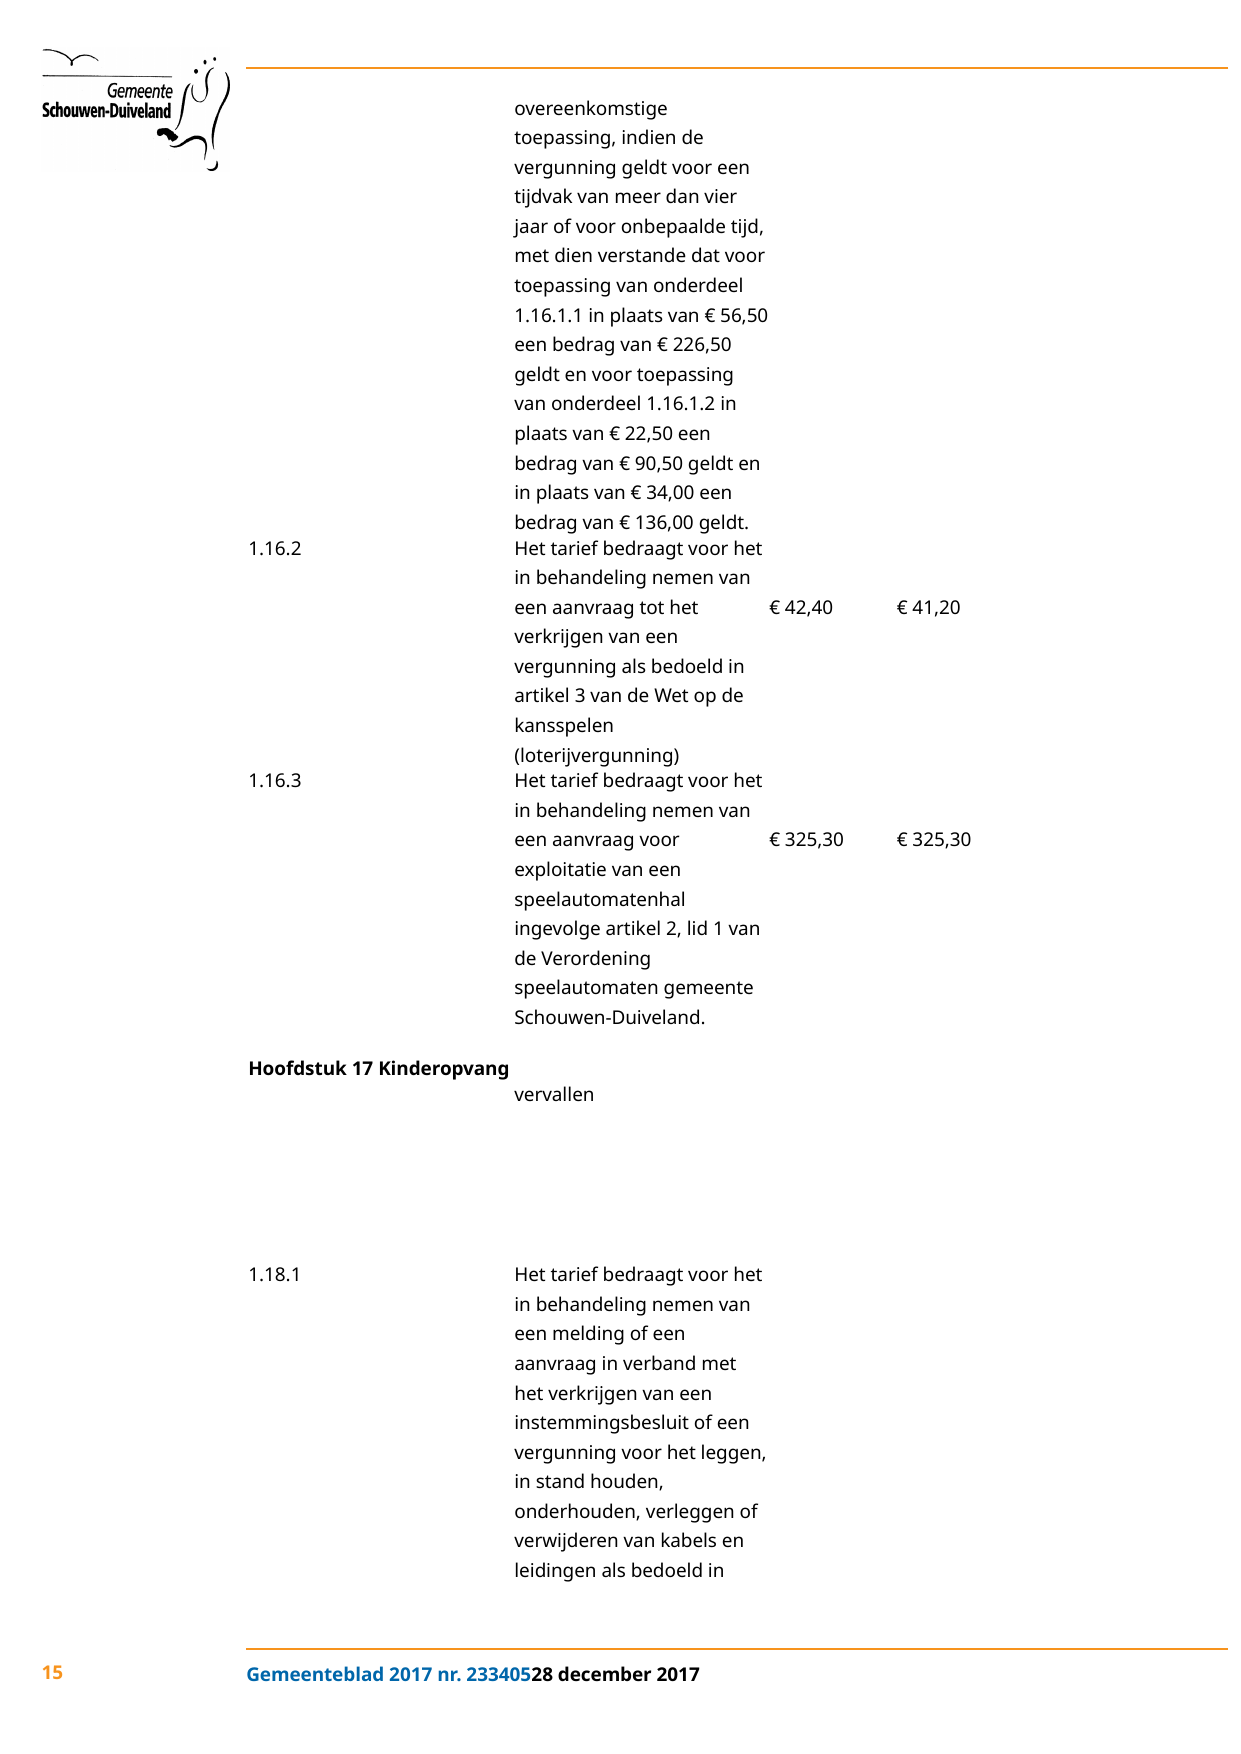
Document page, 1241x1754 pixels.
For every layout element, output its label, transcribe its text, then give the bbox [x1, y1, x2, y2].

table_cell [769, 1184, 897, 1210]
table_cell [248, 1081, 514, 1107]
table_cell Het tarief bedraagt voor het in behandeling nemen van een aanvraag tot het verkrijgen van een vergunning als bedoeld in artikel 3 van de Wet op de kansspelen (loterijvergunning) [514, 535, 769, 767]
table_cell € 325,30 [897, 768, 1024, 1030]
table_cell [897, 1107, 1024, 1133]
table_cell [897, 95, 1024, 535]
table_cell 1.16.3 [248, 768, 514, 1030]
table_cell [514, 1184, 769, 1210]
table_cell vervallen [514, 1081, 769, 1107]
table_cell [248, 1159, 514, 1184]
table_cell [769, 1236, 897, 1261]
table_cell [769, 1159, 897, 1184]
table_cell [248, 95, 514, 535]
table_cell [248, 1236, 514, 1261]
table_cell [897, 1056, 1024, 1081]
table_cell [897, 1133, 1024, 1158]
table_cell [769, 1261, 897, 1583]
table_cell [769, 1030, 897, 1056]
table_cell 1.18.1 [248, 1261, 514, 1583]
table_cell [514, 1030, 769, 1056]
table_cell [514, 1236, 769, 1261]
table_cell [897, 1184, 1024, 1210]
table_cell [897, 1030, 1024, 1056]
table_cell overeenkomstige toepassing, indien de vergunning geldt voor een tijdvak van meer dan vier jaar of voor onbepaalde tijd, met dien verstande dat voor toepassing van onderdeel 1.16.1.1 in plaats van € 56,50 een bedrag van € 226,50 geldt en voor toepassing van onderdeel 1.16.1.2 in plaats van € 22,50 een bedrag van € 90,50 geldt en in plaats van € 34,00 een bedrag van € 136,00 geldt. [514, 95, 769, 535]
table_cell [769, 1210, 897, 1236]
table_cell [248, 1184, 514, 1210]
table_cell [248, 1133, 514, 1158]
table_cell [769, 1056, 897, 1081]
table_cell [769, 1107, 897, 1133]
table_cell [248, 1107, 514, 1133]
table_cell Hoofdstuk 17 Kinderopvang [248, 1056, 769, 1081]
table_cell [769, 1081, 897, 1107]
table_cell [897, 1081, 1024, 1107]
table_cell [514, 1210, 769, 1236]
table_cell € 41,20 [897, 535, 1024, 767]
table_cell [769, 95, 897, 535]
table_cell € 325,30 [769, 768, 897, 1030]
table_cell [248, 1030, 514, 1056]
table_cell Het tarief bedraagt voor het in behandeling nemen van een aanvraag voor exploitatie van een speelautomatenhal ingevolge artikel 2, lid 1 van de Verordening speelautomaten gemeente Schouwen-Duiveland. [514, 768, 769, 1030]
table_cell [769, 1133, 897, 1158]
table_cell € 42,40 [769, 535, 897, 767]
table_cell [897, 1159, 1024, 1184]
table_cell 1.16.2 [248, 535, 514, 767]
table_cell [248, 1210, 514, 1236]
table_cell Het tarief bedraagt voor het in behandeling nemen van een melding of een aanvraag in verband met het verkrijgen van een instemmingsbesluit of een vergunning voor het leggen, in stand houden, onderhouden, verleggen of verwijderen van kabels en leidingen als bedoeld in [514, 1261, 769, 1583]
table_cell [514, 1159, 769, 1184]
table_cell [514, 1107, 769, 1133]
table_cell [897, 1210, 1024, 1236]
table_cell [514, 1133, 769, 1158]
table_cell [897, 1261, 1024, 1583]
picture [41, 47, 231, 172]
table_cell [897, 1236, 1024, 1261]
